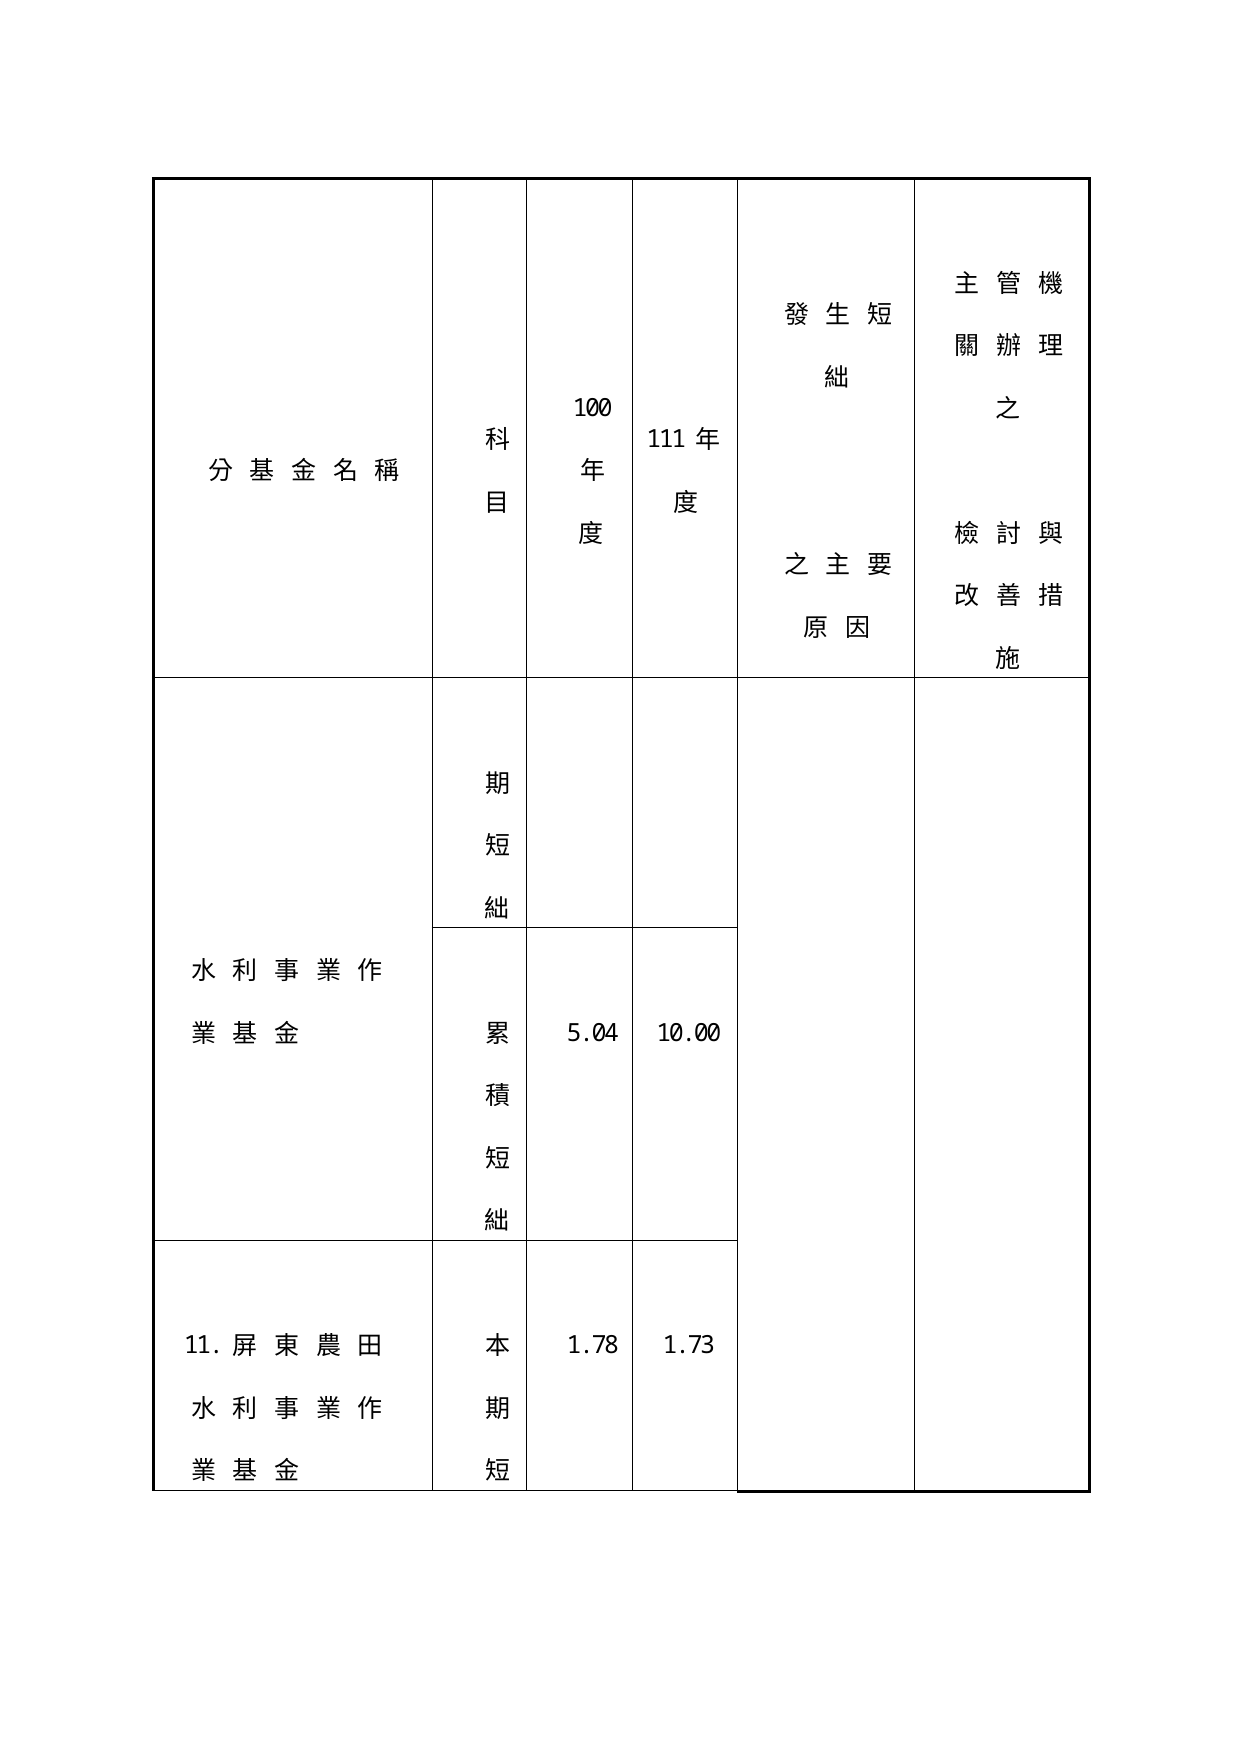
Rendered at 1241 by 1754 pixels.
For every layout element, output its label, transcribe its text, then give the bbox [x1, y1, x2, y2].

table_cell 檢討與改善措施 [915, 427, 1088, 677]
table_header 科目 [433, 180, 526, 677]
table_cell [527, 678, 632, 927]
table_cell 5.04 [527, 928, 632, 1240]
table_cell 期短絀 [433, 678, 526, 927]
table_header 100年度 [527, 180, 632, 677]
table_cell 1.73 [633, 1241, 737, 1490]
table_cell 本期短 [433, 1241, 526, 1490]
table_cell 之主要原因 [738, 427, 914, 677]
table_cell [633, 678, 737, 927]
table_header 主管機關辦理之 [915, 180, 1088, 427]
table_header 發生短絀 [738, 180, 914, 427]
table_header 分基金名稱 [155, 180, 432, 677]
table_cell 水利事業作業基金 [155, 678, 432, 1240]
table_cell [915, 678, 1088, 1490]
table_cell 11.屏東農田水利事業作業基金 [155, 1241, 432, 1490]
table_cell 10.00 [633, 928, 737, 1240]
table_header 111年度 [633, 180, 737, 677]
table_cell [738, 678, 914, 1490]
table_cell 累積短絀 [433, 928, 526, 1240]
table_cell 1.78 [527, 1241, 632, 1490]
